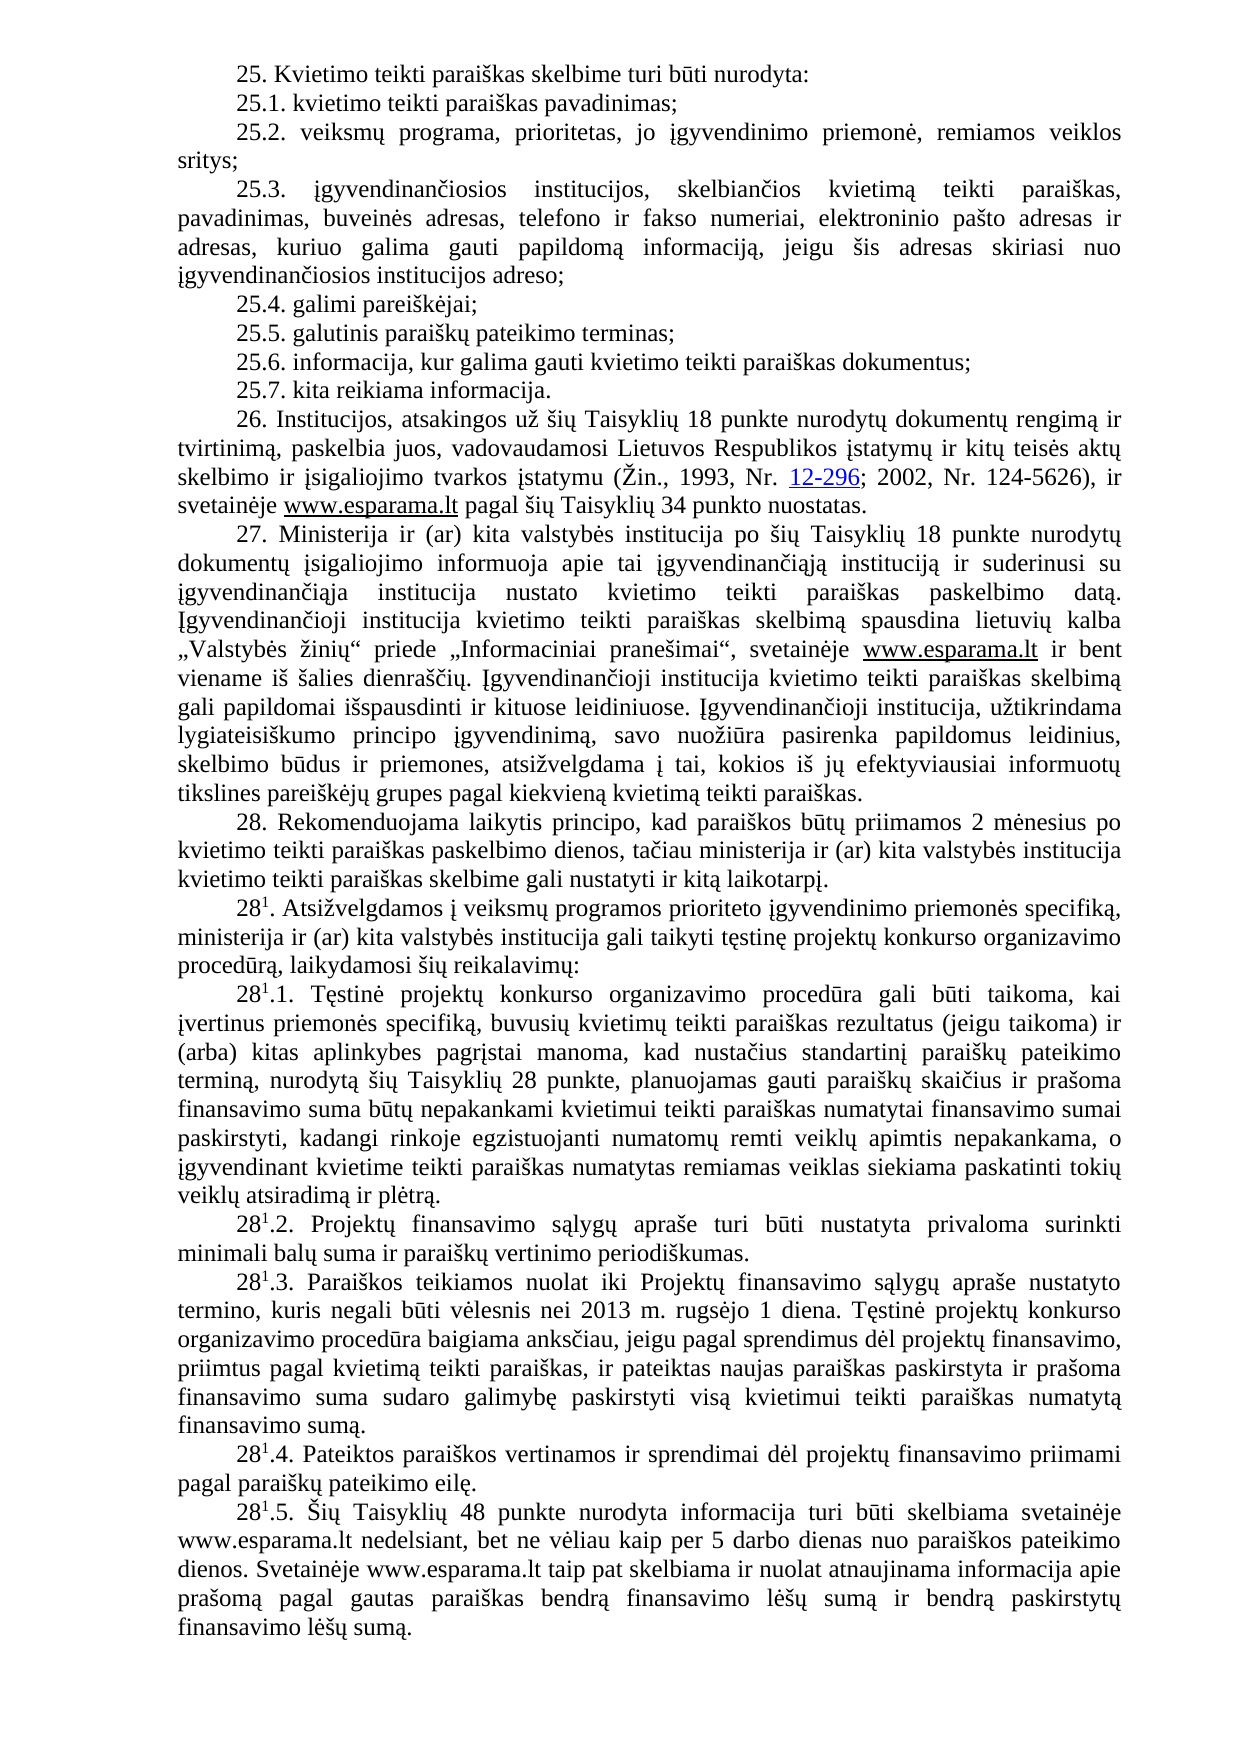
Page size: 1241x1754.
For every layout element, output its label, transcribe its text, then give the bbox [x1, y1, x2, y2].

text 281. Atsižvelgdamos į veiksmų programos prioriteto įgyvendinimo priemonės specifiką, ministerija ir (ar) kita valstybės institucija gali taikyti tęstinę projektų konkurso organizavimo procedūrą, laikydamosi šių reikalavimų: [177, 893, 1122, 979]
text 25.1. kvietimo teikti paraiškas pavadinimas; [177, 88, 1122, 117]
text 281.4. Pateiktos paraiškos vertinamos ir sprendimai dėl projektų finansavimo priimami pagal paraiškų pateikimo eilę. [177, 1439, 1122, 1497]
text 281.2. Projektų finansavimo sąlygų apraše turi būti nustatyta privaloma surinkti minimali balų suma ir paraiškų vertinimo periodiškumas. [177, 1209, 1122, 1267]
text 26. Institucijos, atsakingos už šių Taisyklių 18 punkte nurodytų dokumentų rengimą ir tvirtinimą, paskelbia juos, vadovaudamosi Lietuvos Respublikos įstatymų ir kitų teisės aktų skelbimo ir įsigaliojimo tvarkos įstatymu (Žin., 1993, Nr. 12-296; 2002, Nr. 124-5626), ir svetainėje www.esparama.lt pagal šių Taisyklių 34 punkto nuostatas. [177, 404, 1122, 519]
text 25.3. įgyvendinančiosios institucijos, skelbiančios kvietimą teikti paraiškas, pavadinimas, buveinės adresas, telefono ir fakso numeriai, elektroninio pašto adresas ir adresas, kuriuo galima gauti papildomą informaciją, jeigu šis adresas skiriasi nuo įgyvendinančiosios institucijos adreso; [177, 174, 1122, 289]
text 25.2. veiksmų programa, prioritetas, jo įgyvendinimo priemonė, remiamos veiklos sritys; [177, 117, 1122, 174]
text 25.7. kita reikiama informacija. [177, 375, 1122, 404]
text 25. Kvietimo teikti paraiškas skelbime turi būti nurodyta: [177, 59, 1122, 88]
text 25.6. informacija, kur galima gauti kvietimo teikti paraiškas dokumentus; [177, 347, 1122, 375]
text 28. Rekomenduojama laikytis principo, kad paraiškos būtų priimamos 2 mėnesius po kvietimo teikti paraiškas paskelbimo dienos, tačiau ministerija ir (ar) kita valstybės institucija kvietimo teikti paraiškas skelbime gali nustatyti ir kitą laikotarpį. [177, 807, 1122, 893]
text 27. Ministerija ir (ar) kita valstybės institucija po šių Taisyklių 18 punkte nurodytų dokumentų įsigaliojimo informuoja apie tai įgyvendinančiąją instituciją ir suderinusi su įgyvendinančiąja institucija nustato kvietimo teikti paraiškas paskelbimo datą. Įgyvendinančioji institucija kvietimo teikti paraiškas skelbimą spausdina lietuvių kalba „Valstybės žinių“ priede „Informaciniai pranešimai“, svetainėje www.esparama.lt ir bent viename iš šalies dienraščių. Įgyvendinančioji institucija kvietimo teikti paraiškas skelbimą gali papildomai išspausdinti ir kituose leidiniuose. Įgyvendinančioji institucija, užtikrindama lygiateisiškumo principo įgyvendinimą, savo nuožiūra pasirenka papildomus leidinius, skelbimo būdus ir priemones, atsižvelgdama į tai, kokios iš jų efektyviausiai informuotų tikslines pareiškėjų grupes pagal kiekvieną kvietimą teikti paraiškas. [177, 519, 1122, 807]
text 25.4. galimi pareiškėjai; [177, 289, 1122, 318]
text 281.5. Šių Taisyklių 48 punkte nurodyta informacija turi būti skelbiama svetainėje www.esparama.lt nedelsiant, bet ne vėliau kaip per 5 darbo dienas nuo paraiškos pateikimo dienos. Svetainėje www.esparama.lt taip pat skelbiama ir nuolat atnaujinama informacija apie prašomą pagal gautas paraiškas bendrą finansavimo lėšų sumą ir bendrą paskirstytų finansavimo lėšų sumą. [177, 1497, 1122, 1640]
text 25.5. galutinis paraiškų pateikimo terminas; [177, 318, 1122, 347]
text 281.3. Paraiškos teikiamos nuolat iki Projektų finansavimo sąlygų apraše nustatyto termino, kuris negali būti vėlesnis nei 2013 m. rugsėjo 1 diena. Tęstinė projektų konkurso organizavimo procedūra baigiama anksčiau, jeigu pagal sprendimus dėl projektų finansavimo, priimtus pagal kvietimą teikti paraiškas, ir pateiktas naujas paraiškas paskirstyta ir prašoma finansavimo suma sudaro galimybę paskirstyti visą kvietimui teikti paraiškas numatytą finansavimo sumą. [177, 1267, 1122, 1439]
text 281.1. Tęstinė projektų konkurso organizavimo procedūra gali būti taikoma, kai įvertinus priemonės specifiką, buvusių kvietimų teikti paraiškas rezultatus (jeigu taikoma) ir (arba) kitas aplinkybes pagrįstai manoma, kad nustačius standartinį paraiškų pateikimo terminą, nurodytą šių Taisyklių 28 punkte, planuojamas gauti paraiškų skaičius ir prašoma finansavimo suma būtų nepakankami kvietimui teikti paraiškas numatytai finansavimo sumai paskirstyti, kadangi rinkoje egzistuojanti numatomų remti veiklų apimtis nepakankama, o įgyvendinant kvietime teikti paraiškas numatytas remiamas veiklas siekiama paskatinti tokių veiklų atsiradimą ir plėtrą. [177, 979, 1122, 1209]
